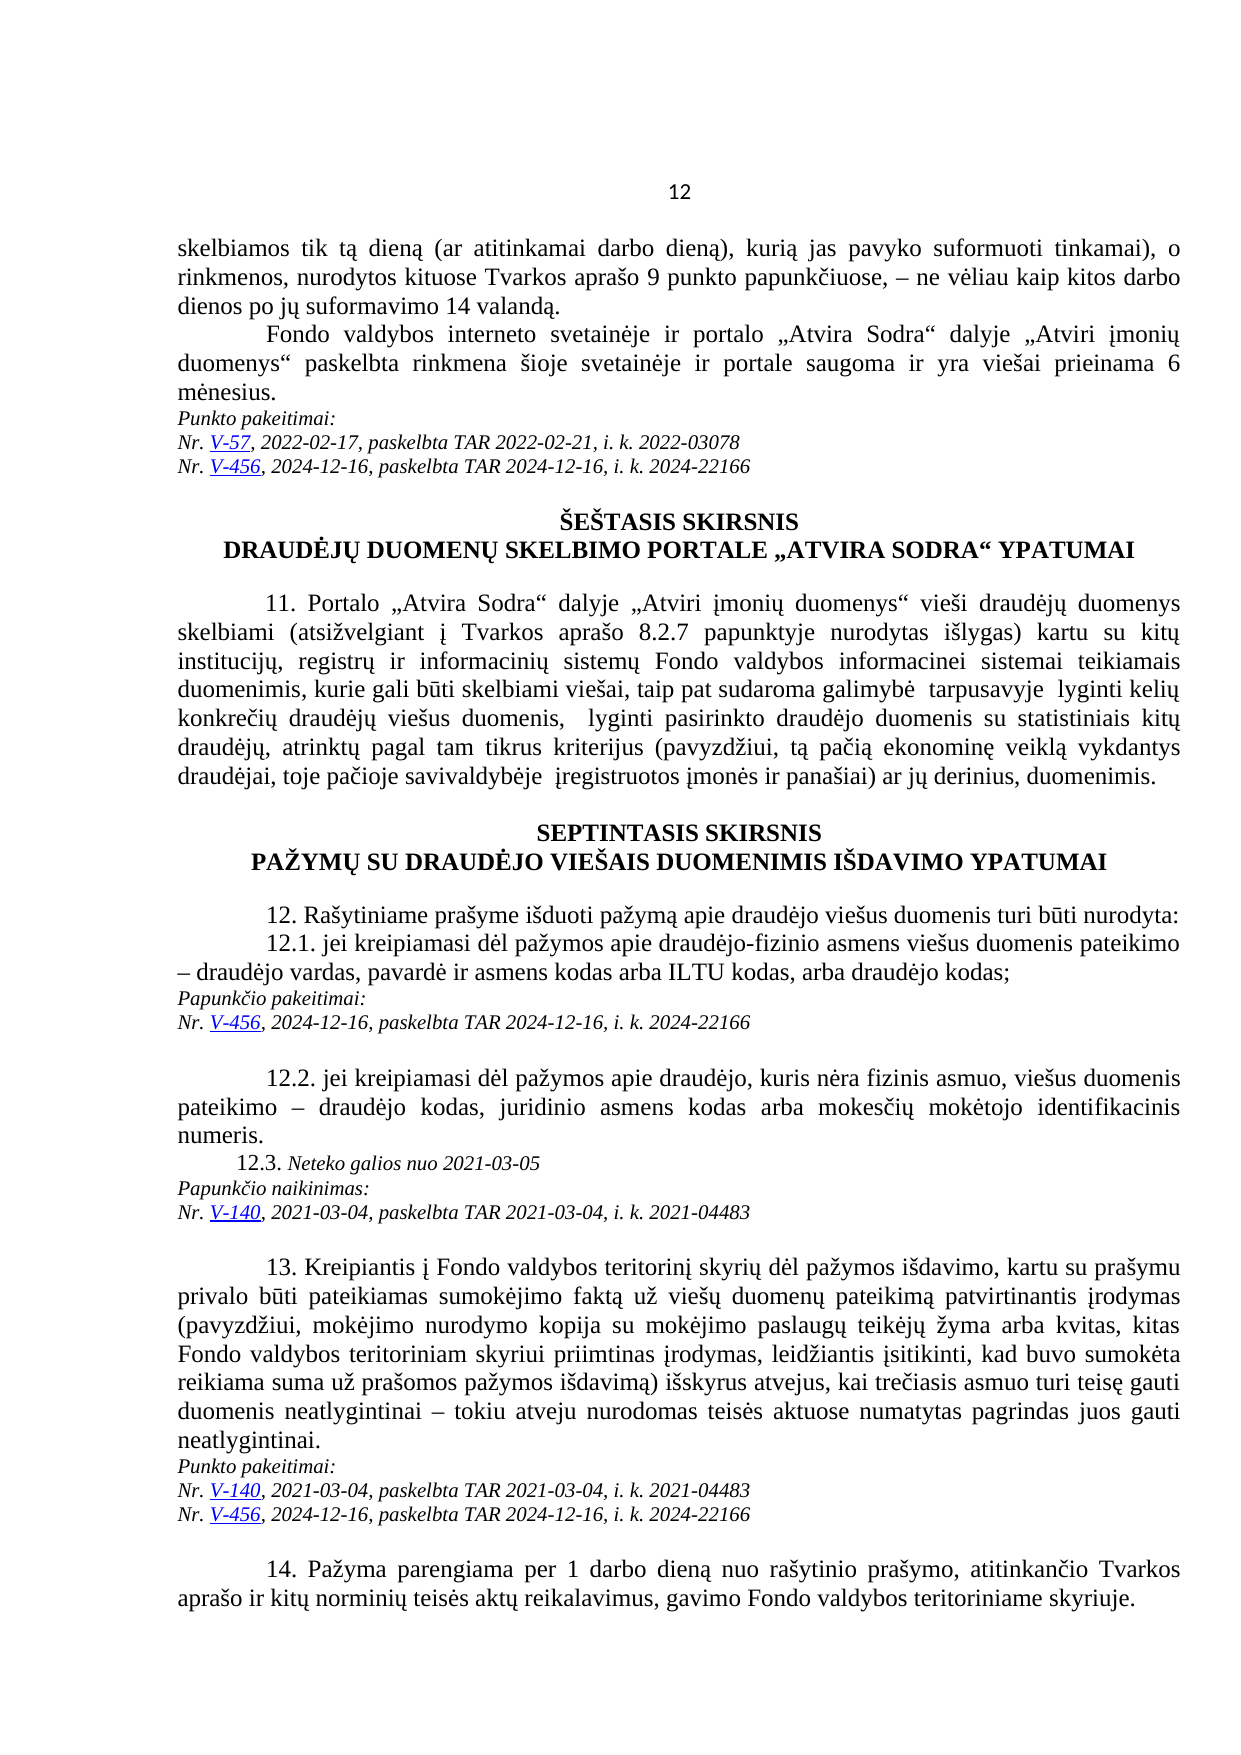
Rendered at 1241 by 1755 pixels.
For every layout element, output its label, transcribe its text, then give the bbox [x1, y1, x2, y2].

text 13. Kreipiantis į Fondo valdybos teritorinį skyrių dėl pažymos išdavimo, kartu su prašymu privalo būti pateikiamas sumokėjimo faktą už viešų duomenų pateikimą patvirtinantis įrodymas (pavyzdžiui, mokėjimo nurodymo kopija su mokėjimo paslaugų teikėjų žyma arba kvitas, kitas Fondo valdybos teritoriniam skyriui priimtinas įrodymas, leidžiantis įsitikinti, kad buvo sumokėta reikiama suma už prašomos pažymos išdavimą) išskyrus atvejus, kai trečiasis asmuo turi teisę gauti duomenis neatlygintinai – tokiu atveju nurodomas teisės aktuose numatytas pagrindas juos gauti neatlygintinai. [177, 1252, 1181, 1454]
text Nr. V-57, 2022-02-17, paskelbta TAR 2022-02-21, i. k. 2022-03078 [177, 430, 1181, 454]
text skelbiamos tik tą dieną (ar atitinkamai darbo dieną), kurią jas pavyko suformuoti tinkamai), o rinkmenos, nurodytos kituose Tvarkos aprašo 9 punkto papunkčiuose, – ne vėliau kaip kitos darbo dienos po jų suformavimo 14 valandą. [177, 233, 1181, 319]
text 12.2. jei kreipiamasi dėl pažymos apie draudėjo, kuris nėra fizinis asmuo, viešus duomenis pateikimo – draudėjo kodas, juridinio asmens kodas arba mokesčių mokėtojo identifikacinis numeris. [177, 1063, 1181, 1149]
text šeštasis skirsnis [177, 507, 1181, 535]
text 11. Portalo „Atvira Sodra“ dalyje „Atviri įmonių duomenys“ vieši draudėjų duomenys skelbiami (atsižvelgiant į Tvarkos aprašo 8.2.7 papunktyje nurodytas išlygas) kartu su kitų institucijų, registrų ir informacinių sistemų Fondo valdybos informacinei sistemai teikiamais duomenimis, kurie gali būti skelbiami viešai, taip pat sudaroma galimybė tarpusavyje lyginti kelių konkrečių draudėjų viešus duomenis, lyginti pasirinkto draudėjo duomenis su statistiniais kitų draudėjų, atrinktų pagal tam tikrus kriterijus (pavyzdžiui, tą pačią ekonominę veiklą vykdantys draudėjai, toje pačioje savivaldybėje įregistruotos įmonės ir panašiai) ar jų derinius, duomenimis. [177, 588, 1181, 789]
text Nr. V-456, 2024-12-16, paskelbta TAR 2024-12-16, i. k. 2024-22166 [177, 1502, 1181, 1526]
text Pažymų su draudėjo viešais duomenimis išdavimo ypatumai [177, 847, 1181, 876]
text Nr. V-140, 2021-03-04, paskelbta TAR 2021-03-04, i. k. 2021-04483 [177, 1199, 1181, 1224]
text Nr. V-140, 2021-03-04, paskelbta TAR 2021-03-04, i. k. 2021-04483 [177, 1478, 1181, 1502]
text Papunkčio naikinimas: [177, 1176, 1181, 1199]
text 12.3. Neteko galios nuo 2021-03-05 [177, 1149, 1181, 1176]
text Punkto pakeitimai: [177, 1454, 1181, 1478]
text septintasis skirsnis [177, 818, 1181, 847]
text Papunkčio pakeitimai: [177, 986, 1181, 1010]
text Draudėjų duomenų skelbimo portale „Atvira Sodra“ ypatumai [177, 535, 1181, 564]
text Nr. V-456, 2024-12-16, paskelbta TAR 2024-12-16, i. k. 2024-22166 [177, 454, 1181, 478]
text 14. Pažyma parengiama per 1 darbo dieną nuo rašytinio prašymo, atitinkančio Tvarkos aprašo ir kitų norminių teisės aktų reikalavimus, gavimo Fondo valdybos teritoriniame skyriuje. [177, 1554, 1181, 1612]
text Fondo valdybos interneto svetainėje ir portalo „Atvira Sodra“ dalyje „Atviri įmonių duomenys“ paskelbta rinkmena šioje svetainėje ir portale saugoma ir yra viešai prieinama 6 mėnesius. [177, 319, 1181, 406]
text Nr. V-456, 2024-12-16, paskelbta TAR 2024-12-16, i. k. 2024-22166 [177, 1010, 1181, 1034]
text 12.1. jei kreipiamasi dėl pažymos apie draudėjo-fizinio asmens viešus duomenis pateikimo – draudėjo vardas, pavardė ir asmens kodas arba ILTU kodas, arba draudėjo kodas; [177, 928, 1181, 986]
text Punkto pakeitimai: [177, 406, 1181, 430]
text 12. Rašytiniame prašyme išduoti pažymą apie draudėjo viešus duomenis turi būti nurodyta: [177, 900, 1181, 928]
